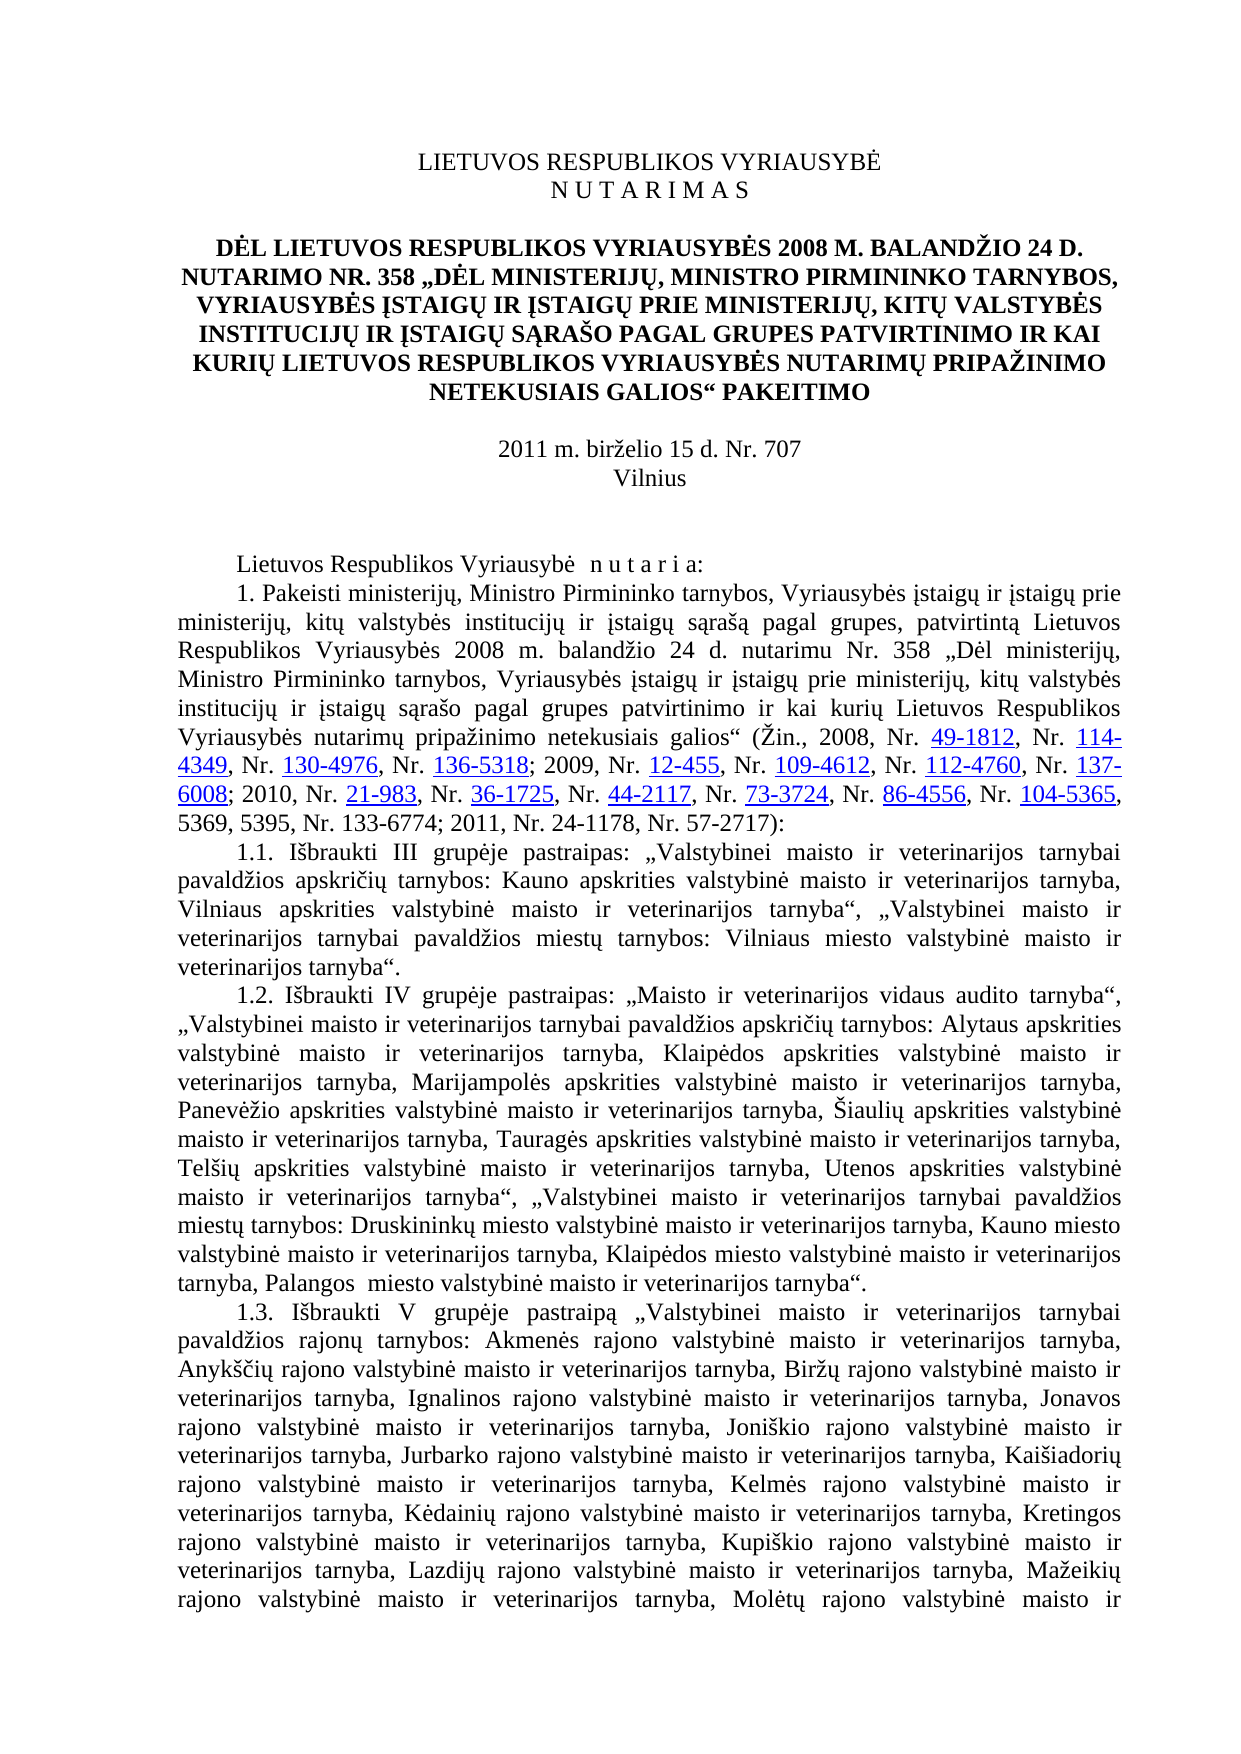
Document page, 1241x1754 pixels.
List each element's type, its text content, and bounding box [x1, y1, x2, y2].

text 1.1. Išbraukti III grupėje pastraipas: „Valstybinei maisto ir veterinarijos tarnybai pavaldžios apskričių tarnybos: Kauno apskrities valstybinė maisto ir veterinarijos tarnyba, Vilniaus apskrities valstybinė maisto ir veterinarijos tarnyba“, „Valstybinei maisto ir veterinarijos tarnybai pavaldžios miestų tarnybos: Vilniaus miesto valstybinė maisto ir veterinarijos tarnyba“. [177, 837, 1122, 981]
text DĖL LIETUVOS RESPUBLIKOS VYRIAUSYBĖS 2008 M. BALANDŽIO 24 D. NUTARIMO NR. 358 „DĖL MINISTERIJŲ, MINISTRO PIRMININKO TARNYBOS, VYRIAUSYBĖS ĮSTAIGŲ IR ĮSTAIGŲ PRIE MINISTERIJŲ, KITŲ VALSTYBĖS INSTITUCIJŲ IR ĮSTAIGŲ SĄRAŠO PAGAL GRUPES PATVIRTINIMO IR KAI KURIŲ LIETUVOS RESPUBLIKOS VYRIAUSYBĖS NUTARIMŲ PRIPAŽINIMO NETEKUSIAIS GALIOS“ PAKEITIMO [177, 233, 1122, 406]
text Lietuvos Respublikos Vyriausybė [177, 147, 1122, 176]
text 1. Pakeisti ministerijų, Ministro Pirmininko tarnybos, Vyriausybės įstaigų ir įstaigų prie ministerijų, kitų valstybės institucijų ir įstaigų sąrašą pagal grupes, patvirtintą Lietuvos Respublikos Vyriausybės 2008 m. balandžio 24 d. nutarimu Nr. 358 „Dėl ministerijų, Ministro Pirmininko tarnybos, Vyriausybės įstaigų ir įstaigų prie ministerijų, kitų valstybės institucijų ir įstaigų sąrašo pagal grupes patvirtinimo ir kai kurių Lietuvos Respublikos Vyriausybės nutarimų pripažinimo netekusiais galios“ (Žin., 2008, Nr. 49-1812, Nr. 114-4349, Nr. 130-4976, Nr. 136-5318; 2009, Nr. 12-455, Nr. 109-4612, Nr. 112-4760, Nr. 137-6008; 2010, Nr. 21-983, Nr. 36-1725, Nr. 44-2117, Nr. 73-3724, Nr. 86-4556, Nr. 104-5365, 5369, 5395, Nr. 133-6774; 2011, Nr. 24-1178, Nr. 57-2717): [177, 578, 1122, 837]
text 2011 m. birželio 15 d. Nr. 707 [177, 434, 1122, 463]
text 1.2. Išbraukti IV grupėje pastraipas: „Maisto ir veterinarijos vidaus audito tarnyba“, „Valstybinei maisto ir veterinarijos tarnybai pavaldžios apskričių tarnybos: Alytaus apskrities valstybinė maisto ir veterinarijos tarnyba, Klaipėdos apskrities valstybinė maisto ir veterinarijos tarnyba, Marijampolės apskrities valstybinė maisto ir veterinarijos tarnyba, Panevėžio apskrities valstybinė maisto ir veterinarijos tarnyba, Šiaulių apskrities valstybinė maisto ir veterinarijos tarnyba, Tauragės apskrities valstybinė maisto ir veterinarijos tarnyba, Telšių apskrities valstybinė maisto ir veterinarijos tarnyba, Utenos apskrities valstybinė maisto ir veterinarijos tarnyba“, „Valstybinei maisto ir veterinarijos tarnybai pavaldžios miestų tarnybos: Druskininkų miesto valstybinė maisto ir veterinarijos tarnyba, Kauno miesto valstybinė maisto ir veterinarijos tarnyba, Klaipėdos miesto valstybinė maisto ir veterinarijos tarnyba, Palangos miesto valstybinė maisto ir veterinarijos tarnyba“. [177, 981, 1122, 1297]
text 1.3. Išbraukti V grupėje pastraipą „Valstybinei maisto ir veterinarijos tarnybai pavaldžios rajonų tarnybos: Akmenės rajono valstybinė maisto ir veterinarijos tarnyba, Anykščių rajono valstybinė maisto ir veterinarijos tarnyba, Biržų rajono valstybinė maisto ir veterinarijos tarnyba, Ignalinos rajono valstybinė maisto ir veterinarijos tarnyba, Jonavos rajono valstybinė maisto ir veterinarijos tarnyba, Joniškio rajono valstybinė maisto ir veterinarijos tarnyba, Jurbarko rajono valstybinė maisto ir veterinarijos tarnyba, Kaišiadorių rajono valstybinė maisto ir veterinarijos tarnyba, Kelmės rajono valstybinė maisto ir veterinarijos tarnyba, Kėdainių rajono valstybinė maisto ir veterinarijos tarnyba, Kretingos rajono valstybinė maisto ir veterinarijos tarnyba, Kupiškio rajono valstybinė maisto ir veterinarijos tarnyba, Lazdijų rajono valstybinė maisto ir veterinarijos tarnyba, Mažeikių rajono valstybinė maisto ir veterinarijos tarnyba, Molėtų rajono valstybinė maisto ir [177, 1297, 1122, 1613]
text Lietuvos Respublikos Vyriausybė nutaria: [177, 549, 1122, 578]
text NUTARIMAS [177, 176, 1122, 204]
text Vilnius [177, 463, 1122, 492]
